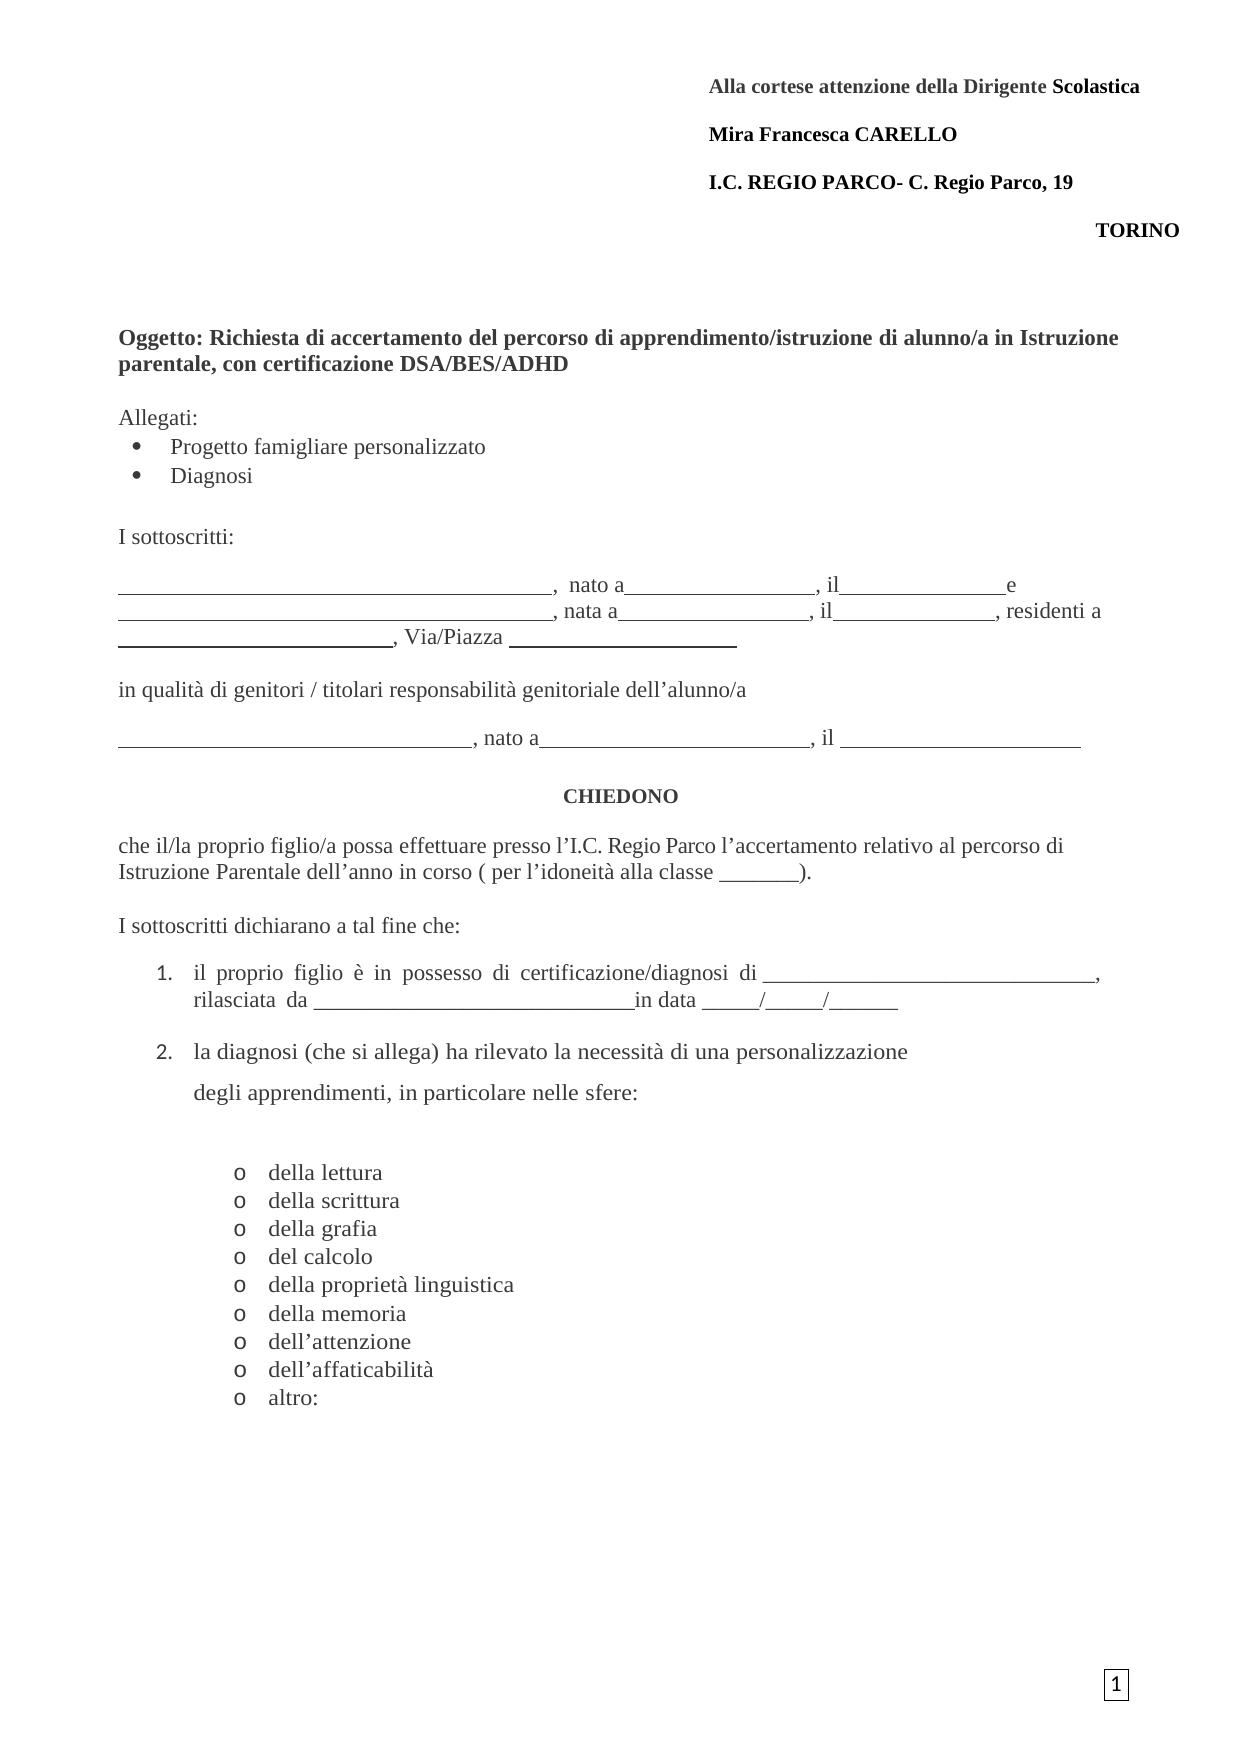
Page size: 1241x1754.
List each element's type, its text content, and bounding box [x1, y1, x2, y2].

list della proprietà linguistica [233, 1271, 1180, 1300]
text , Via/Piazza [118, 623, 1180, 650]
text Alla cortese attenzione della Dirigente Scolastica [709, 74, 1180, 98]
list della scrittura [233, 1187, 1180, 1215]
list della lettura [233, 1158, 1180, 1187]
list rilasciata da ____________________________in data _____/_____/______ [193, 986, 1180, 1012]
list del calcolo [233, 1243, 1180, 1271]
text Mira Francesca CARELLO [709, 122, 1180, 146]
list la diagnosi (che si allega) ha rilevato la necessità di una personalizzazione degli apprendimenti, in particolare nelle sfere: [156, 1037, 960, 1105]
text che il/la proprio figlio/a possa effettuare presso l’I.C. Regio Parco l’accertamento relativo al percorso di [118, 832, 1180, 858]
text Istruzione Parentale dell’anno in corso ( per l’idoneità alla classe _______). [118, 858, 1180, 885]
text TORINO [709, 218, 1180, 242]
text I.C. REGIO PARCO- C. Regio Parco, 19 [709, 170, 1180, 194]
list Progetto famigliare personalizzato [133, 431, 1180, 460]
list della grafia [233, 1215, 1180, 1243]
text , nato a , il [118, 724, 1180, 750]
list il proprio figlio è in possesso di certificazione/diagnosi di _____________________________, [156, 958, 1180, 986]
text I sottoscritti dichiarano a tal fine che: [118, 912, 1180, 939]
text in qualità di genitori / titolari responsabilità genitoriale dell’alunno/a [118, 676, 1180, 702]
text Allegati: [118, 403, 1180, 431]
text Oggetto: Richiesta di accertamento del percorso di apprendimento/istruzione di alunno/a in Istruzione parentale, con certificazione DSA/BES/ADHD [118, 324, 1121, 377]
text , nata a , il , residenti a [118, 597, 1180, 623]
list Diagnosi [133, 460, 1180, 489]
list dell’affaticabilità [233, 1356, 1180, 1384]
text CHIEDONO [559, 784, 682, 808]
list dell’attenzione [233, 1328, 1180, 1356]
list altro: [233, 1384, 1180, 1413]
text , nato a , il e [118, 571, 1180, 597]
list della memoria [233, 1300, 1180, 1328]
text I sottoscritti: [118, 523, 1180, 549]
